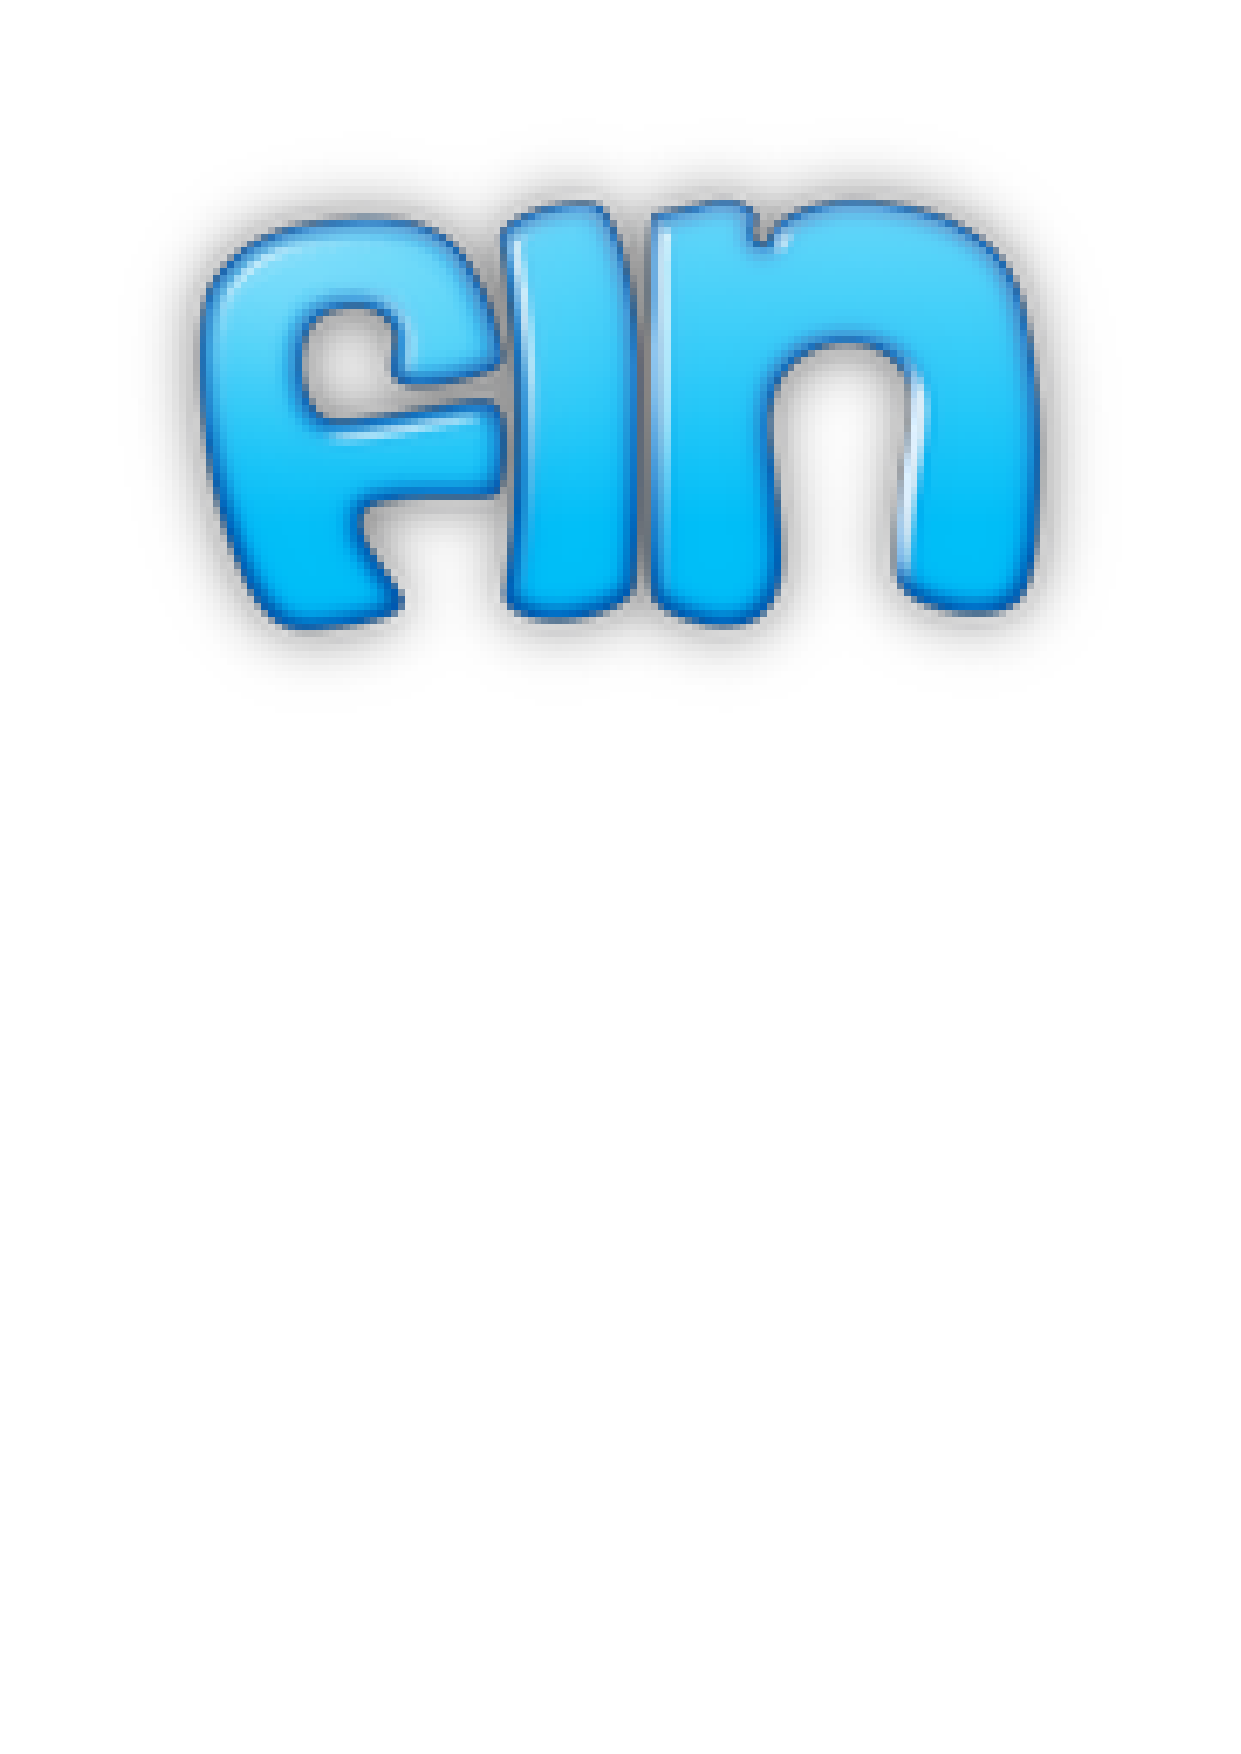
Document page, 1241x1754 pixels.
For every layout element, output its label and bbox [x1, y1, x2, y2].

picture [118, 118, 1123, 713]
